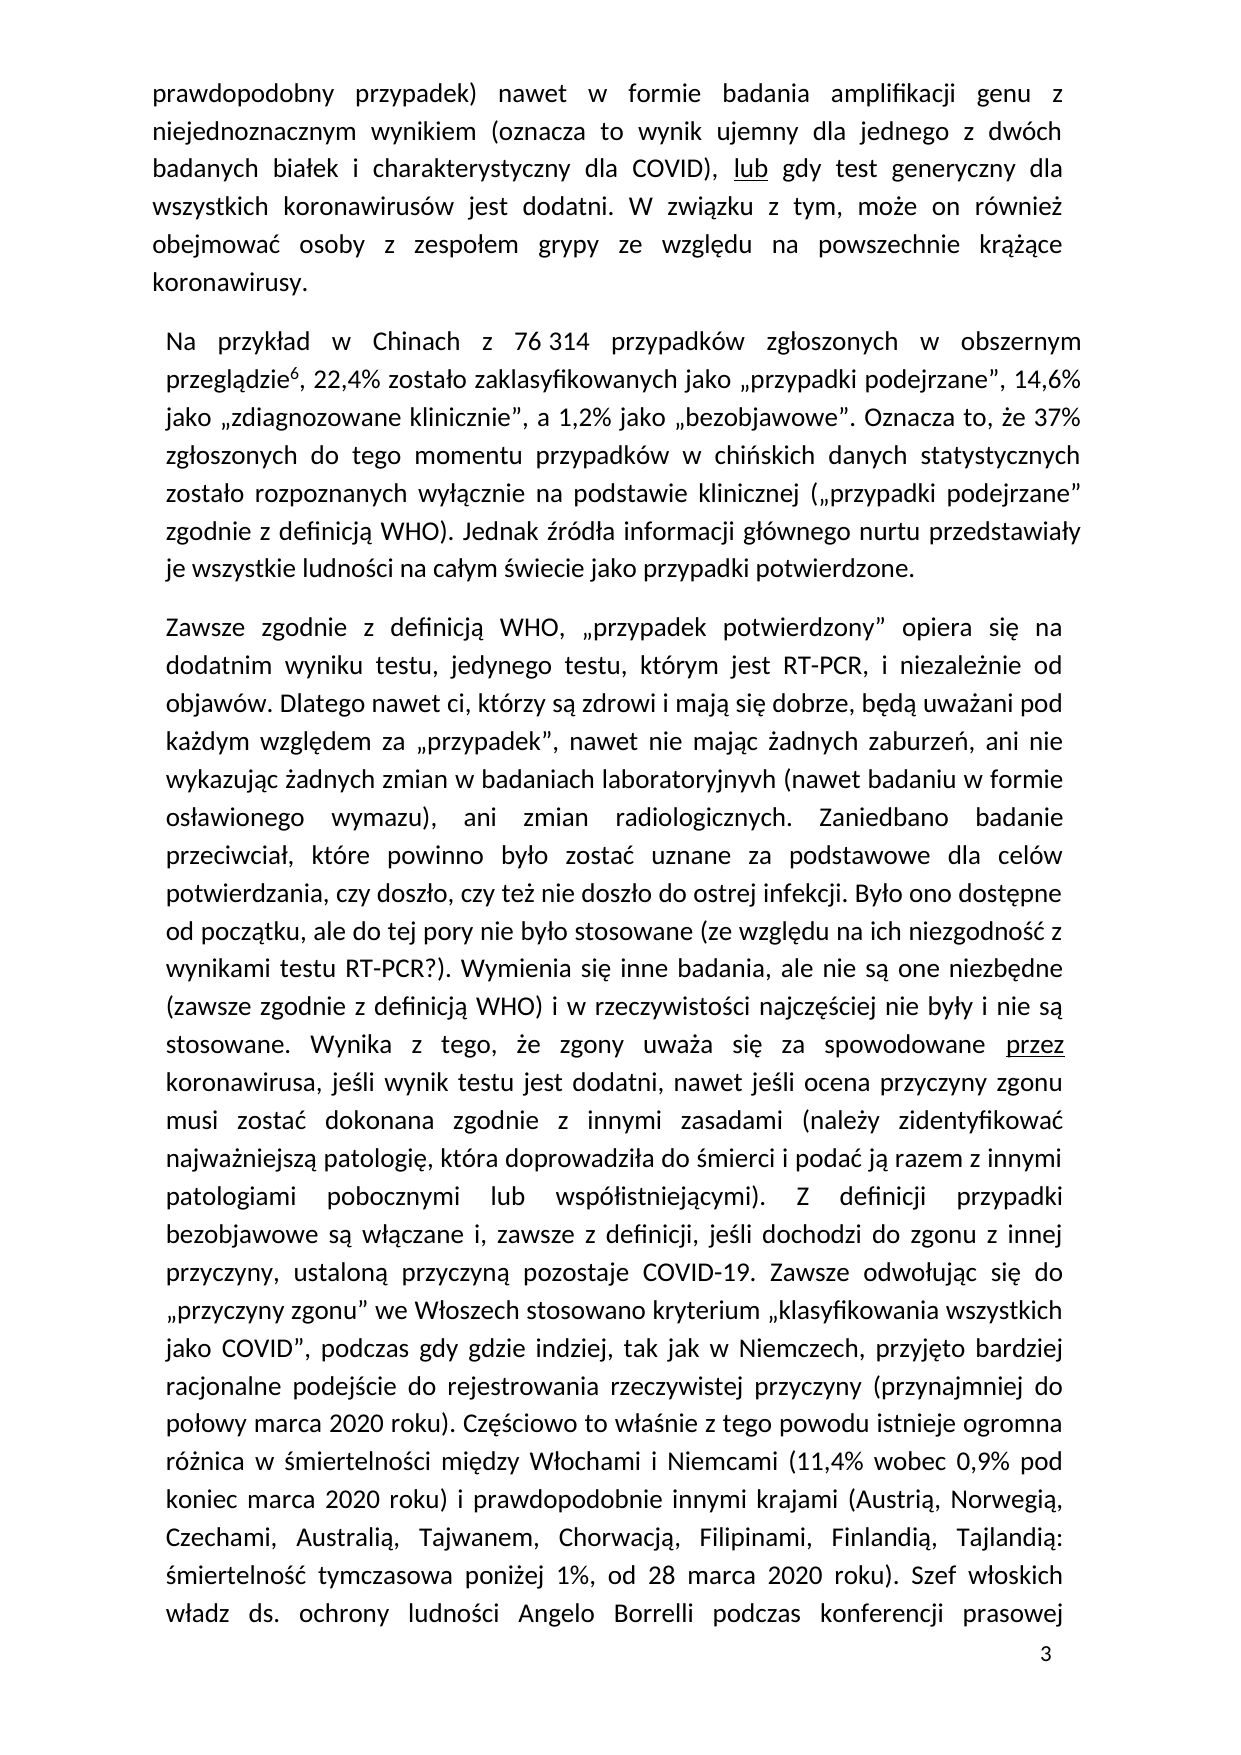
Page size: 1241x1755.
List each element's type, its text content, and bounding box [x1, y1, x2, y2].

text prawdopodobny przypadek) nawet w formie badania amplifikacji genu z niejednoznacznym wynikiem (oznacza to wynik ujemny dla jednego z dwóch badanych białek i charakterystyczny dla COVID), lub gdy test generyczny dla wszystkich koronawirusów jest dodatni. W związku z tym, może on również obejmować osoby z zespołem grypy ze względu na powszechnie krążące koronawirusy. [152, 76, 1064, 298]
text Zawsze zgodnie z definicją WHO, „przypadek potwierdzony” opiera się na dodatnim wyniku testu, jedynego testu, którym jest RT-PCR, i niezależnie od objawów. Dlatego nawet ci, którzy są zdrowi i mają się dobrze, będą uważani pod każdym względem za „przypadek”, nawet nie mając żadnych zaburzeń, ani nie wykazując żadnych zmian w badaniach laboratoryjnyvh (nawet badaniu w formie osławionego wymazu), ani zmian radiologicznych. Zaniedbano badanie przeciwciał, które powinno było zostać uznane za podstawowe dla celów potwierdzania, czy doszło, czy też nie doszło do ostrej infekcji. Było ono dostępne od początku, ale do tej pory nie było stosowane (ze względu na ich niezgodność z wynikami testu RT-PCR?). Wymienia się inne badania, ale nie są one niezbędne (zawsze zgodnie z definicją WHO) i w rzeczywistości najczęściej nie były i nie są stosowane. Wynika z tego, że zgony uważa się za spowodowane przez koronawirusa, jeśli wynik testu jest dodatni, nawet jeśli ocena przyczyny zgonu musi zostać dokonana zgodnie z innymi zasadami (należy zidentyfikować najważniejszą patologię, która doprowadziła do śmierci i podać ją razem z innymi patologiami pobocznymi lub współistniejącymi). Z definicji przypadki bezobjawowe są włączane i, zawsze z definicji, jeśli dochodzi do zgonu z innej przyczyny, ustaloną przyczyną pozostaje COVID-19. Zawsze odwołując się do „przyczyny zgonu” we Włoszech stosowano kryterium „klasyfikowania wszystkich jako COVID”, podczas gdy gdzie indziej, tak jak w Niemczech, przyjęto bardziej racjonalne podejście do rejestrowania rzeczywistej przyczyny (przynajmniej do połowy marca 2020 roku). Częściowo to właśnie z tego powodu istnieje ogromna różnica w śmiertelności między Włochami i Niemcami (11,4% wobec 0,9% pod koniec marca 2020 roku) i prawdopodobnie innymi krajami (Austrią, Norwegią, Czechami, Australią, Tajwanem, Chorwacją, Filipinami, Finlandią, Tajlandią: śmiertelność tymczasowa poniżej 1%, od 28 marca 2020 roku). Szef włoskich władz ds. ochrony ludności Angelo Borrelli podczas konferencji prasowej [166, 610, 1064, 1629]
text Na przykład w Chinach z 76 314 przypadków zgłoszonych w obszernym przeglądzie6, 22,4% zostało zaklasyfikowanych jako „przypadki podejrzane”, 14,6% jako „zdiagnozowane klinicznie”, a 1,2% jako „bezobjawowe”. Oznacza to, że 37% zgłoszonych do tego momentu przypadków w chińskich danych statystycznych zostało rozpoznanych wyłącznie na podstawie klinicznej („przypadki podejrzane” zgodnie z definicją WHO). Jednak źródła informacji głównego nurtu przedstawiały je wszystkie ludności na całym świecie jako przypadki potwierdzone. [166, 324, 1082, 585]
